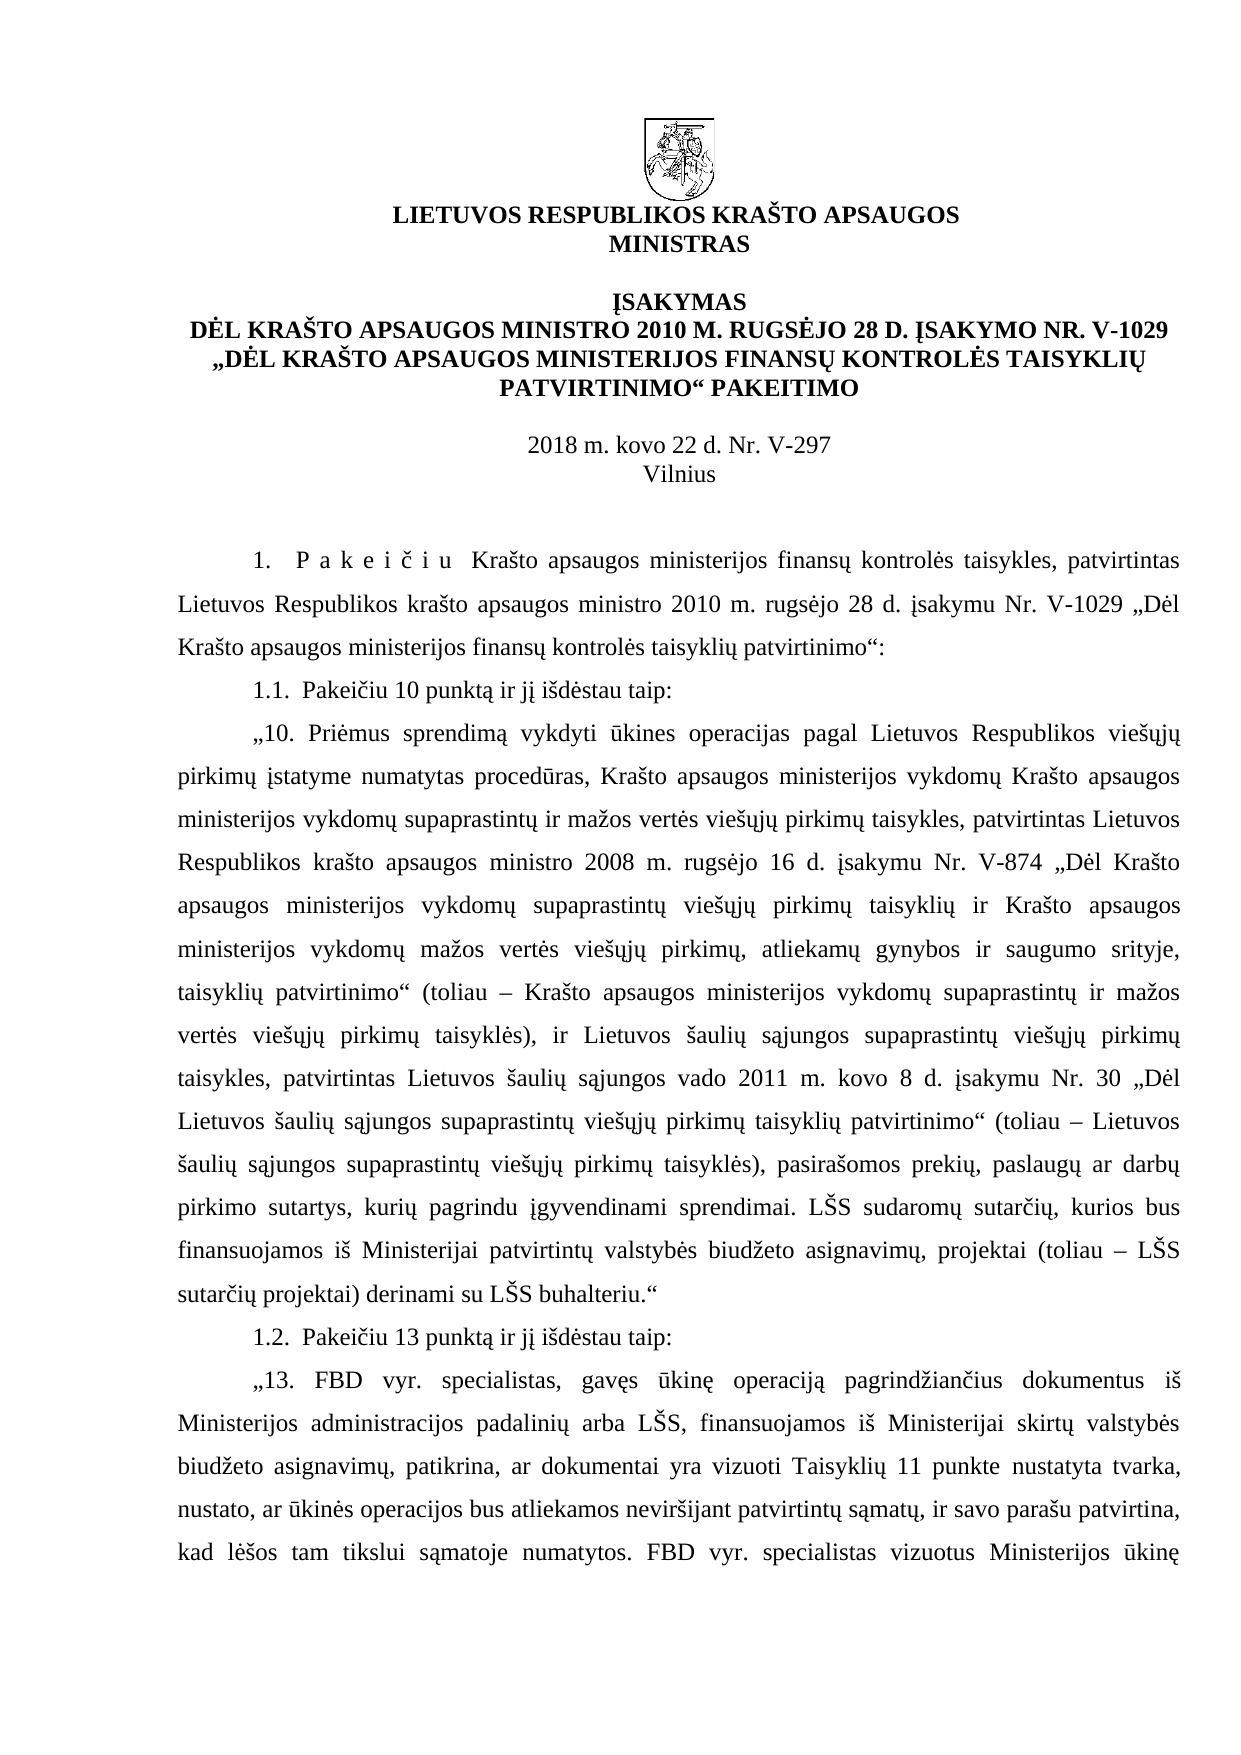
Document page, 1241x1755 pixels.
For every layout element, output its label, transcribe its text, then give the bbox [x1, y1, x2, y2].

text DĖL krašto apsaugos ministro 2010 m. rugSĖJO 28 d. įsakymo Nr. V-1029 „Dėl KRAŠTO APSAUGOS MINISTERIJOS FINANSŲ KONTROLĖS TAISYKLIŲ PATVIRTINIMO“ PAKEITIMO [177, 316, 1181, 402]
text ministras [177, 229, 1181, 258]
text 1.2. Pakeičiu 13 punktą ir jį išdėstau taip: [177, 1322, 1181, 1351]
text 1.1. Pakeičiu 10 punktą ir jį išdėstau taip: [177, 675, 1181, 704]
text „13. FBD vyr. specialistas, gavęs ūkinę operaciją pagrindžiančius dokumentus iš Ministerijos administracijos padalinių arba LŠS, finansuojamos iš Ministerijai skirtų valstybės biudžeto asignavimų, patikrina, ar dokumentai yra vizuoti Taisyklių 11 punkte nustatyta tvarka, nustato, ar ūkinės operacijos bus atliekamos neviršijant patvirtintų sąmatų, ir savo parašu patvirtina, kad lėšos tam tikslui sąmatoje numatytos. FBD vyr. specialistas vizuotus Ministerijos ūkinę [177, 1365, 1181, 1566]
text 2018 m. kovo 22 d. Nr. V-297 [177, 431, 1181, 459]
text „10. Priėmus sprendimą vykdyti ūkines operacijas pagal Lietuvos Respublikos viešųjų pirkimų įstatyme numatytas procedūras, Krašto apsaugos ministerijos vykdomų Krašto apsaugos ministerijos vykdomų supaprastintų ir mažos vertės viešųjų pirkimų taisykles, patvirtintas Lietuvos Respublikos krašto apsaugos ministro 2008 m. rugsėjo 16 d. įsakymu Nr. V-874 „Dėl Krašto apsaugos ministerijos vykdomų supaprastintų viešųjų pirkimų taisyklių ir Krašto apsaugos ministerijos vykdomų mažos vertės viešųjų pirkimų, atliekamų gynybos ir saugumo srityje, taisyklių patvirtinimo“ (toliau – Krašto apsaugos ministerijos vykdomų supaprastintų ir mažos vertės viešųjų pirkimų taisyklės), ir Lietuvos šaulių sąjungos supaprastintų viešųjų pirkimų taisykles, patvirtintas Lietuvos šaulių sąjungos vado 2011 m. kovo 8 d. įsakymu Nr. 30 „Dėl Lietuvos šaulių sąjungos supaprastintų viešųjų pirkimų taisyklių patvirtinimo“ (toliau – Lietuvos šaulių sąjungos supaprastintų viešųjų pirkimų taisyklės), pasirašomos prekių, paslaugų ar darbų pirkimo sutartys, kurių pagrindu įgyvendinami sprendimai. LŠS sudaromų sutarčių, kurios bus finansuojamos iš Ministerijai patvirtintų valstybės biudžeto asignavimų, projektai (toliau – LŠS sutarčių projektai) derinami su LŠS buhalteriu.“ [177, 718, 1181, 1307]
text lietuvos respublikos krašto apsaugos [177, 201, 1181, 229]
text Vilnius [177, 459, 1181, 488]
text 1. P a k e i č i u Krašto apsaugos ministerijos finansų kontrolės taisykles, patvirtintas Lietuvos Respublikos krašto apsaugos ministro 2010 m. rugsėjo 28 d. įsakymu Nr. V-1029 „Dėl Krašto apsaugos ministerijos finansų kontrolės taisyklių patvirtinimo“: [177, 546, 1181, 661]
text ĮSAKYMAS [177, 287, 1181, 316]
